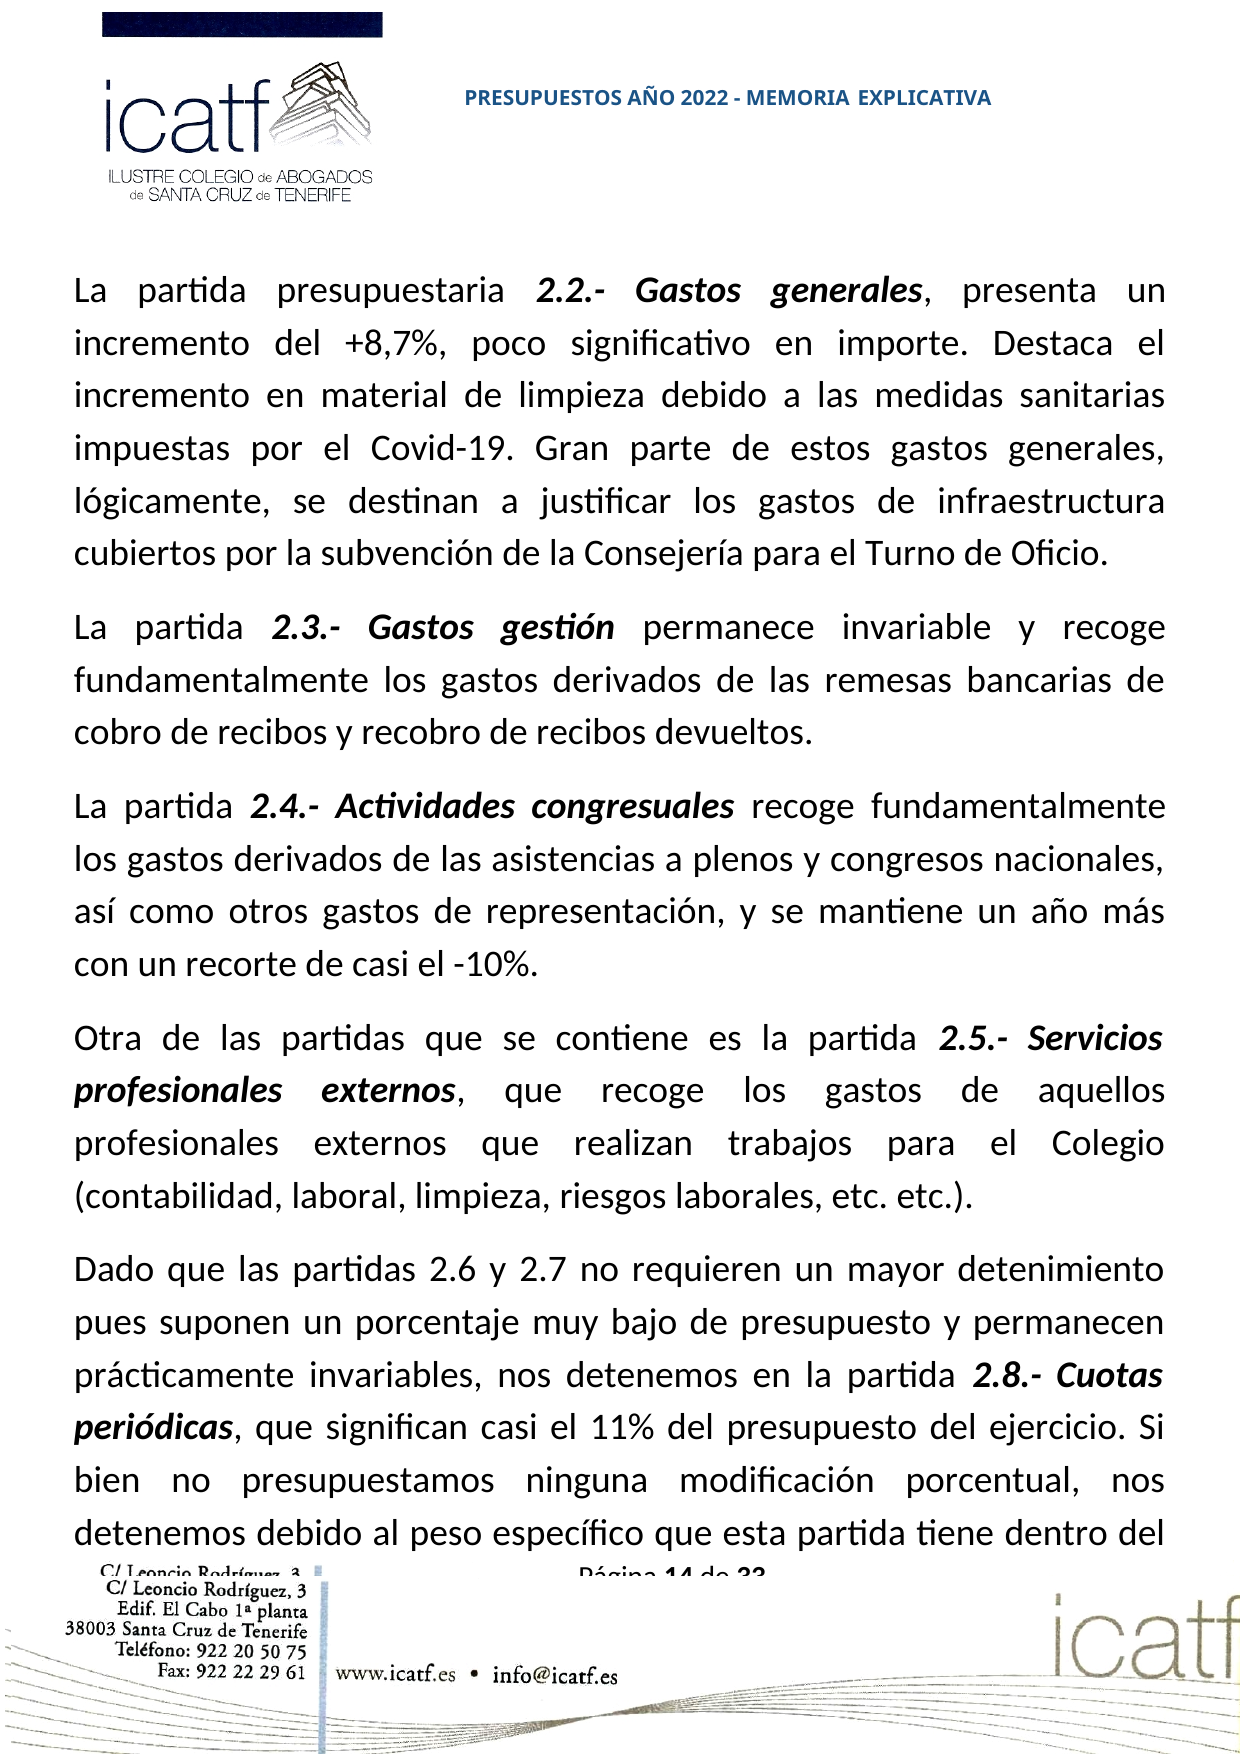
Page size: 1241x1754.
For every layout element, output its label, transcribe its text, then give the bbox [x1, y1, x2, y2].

text La partida presupuestaria 2.2.- Gastos generales, presenta un incremento del +8,7%, poco significativo en importe. Destaca el incremento en material de limpieza debido a las medidas sanitarias impuestas por el Covid-19. Gran parte de estos gastos generales, lógicamente, se destinan a justificar los gastos de infraestructura cubiertos por la subvención de la Consejería para el Turno de Oficio. [74, 266, 1167, 575]
text Dado que las partidas 2.6 y 2.7 no requieren un mayor detenimiento pues suponen un porcentaje muy bajo de presupuesto y permanecen prácticamente invariables, nos detenemos en la partida 2.8.- Cuotas periódicas, que significan casi el 11% del presupuesto del ejercicio. Si bien no presupuestamos ninguna modificación porcentual, nos detenemos debido al peso específico que esta partida tiene dentro del [74, 1245, 1167, 1554]
text La partida 2.3.- Gastos gestión permanece invariable y recoge fundamentalmente los gastos derivados de las remesas bancarias de cobro de recibos y recobro de recibos devueltos. [74, 603, 1167, 754]
text Otra de las partidas que se contiene es la partida 2.5.- Servicios profesionales externos, que recoge los gastos de aquellos profesionales externos que realizan trabajos para el Colegio (contabilidad, laboral, limpieza, riesgos laborales, etc. etc.). [74, 1013, 1167, 1217]
text La partida 2.4.- Actividades congresuales recoge fundamentalmente los gastos derivados de las asistencias a plenos y congresos nacionales, así como otros gastos de representación, y se mantiene un año más con un recorte de casi el -10%. [74, 782, 1167, 986]
